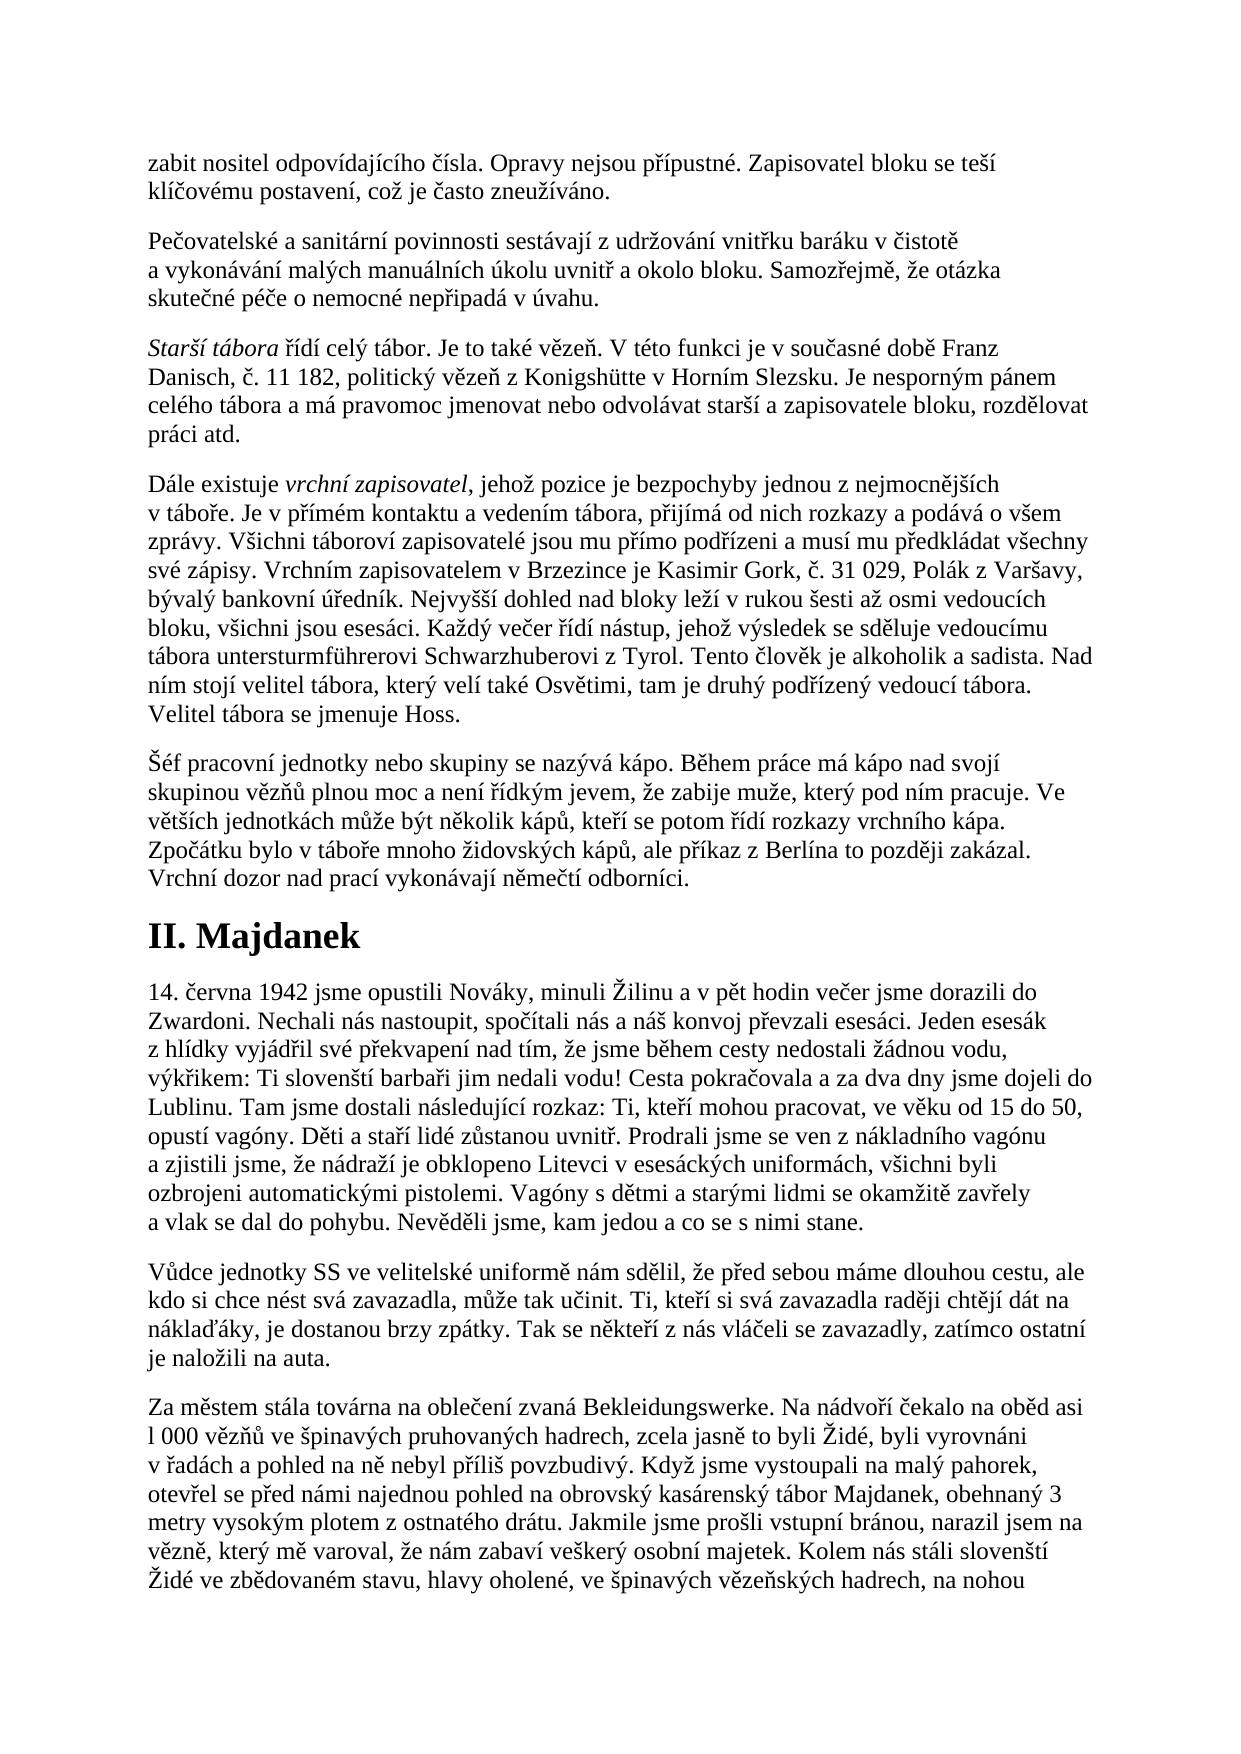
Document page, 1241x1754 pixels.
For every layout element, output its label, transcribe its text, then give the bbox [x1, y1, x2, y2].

text 14. června 1942 jsme opustili Nováky, minuli Žilinu a v pět hodin večer jsme dorazili do Zwardoni. Nechali nás nastoupit, spočítali nás a náš konvoj převzali esesáci. Jeden esesák z hlídky vyjádřil své překvapení nad tím, že jsme během cesty nedostali žádnou vodu, výkřikem: Ti slovenští barbaři jim nedali vodu! Cesta pokračovala a za dva dny jsme dojeli do Lublinu. Tam jsme dostali následující rozkaz: Ti, kteří mohou pracovat, ve věku od 15 do 50, opustí vagóny. Děti a staří lidé zůstanou uvnitř. Prodrali jsme se ven z nákladního vagónu a zjistili jsme, že nádraží je obklopeno Litevci v esesáckých uniformách, všichni byli ozbrojeni automatickými pistolemi. Vagóny s dětmi a starými lidmi se okamžitě zavřely a vlak se dal do pohybu. Nevěděli jsme, kam jedou a co se s nimi stane. [148, 977, 1093, 1236]
text Pečovatelské a sanitární povinnosti sestávají z udržování vnitřku baráku v čistotě a vykonávání malých manuálních úkolu uvnitř a okolo bloku. Samozřejmě, že otázka skutečné péče o nemocné nepřipadá v úvahu. [148, 226, 1093, 312]
text II. Majdanek [148, 913, 1093, 956]
text Vůdce jednotky SS ve velitelské uniformě nám sdělil, že před sebou máme dlouhou cestu, ale kdo si chce nést svá zavazadla, může tak učinit. Ti, kteří si svá zavazadla raději chtějí dát na náklaďáky, je dostanou brzy zpátky. Tak se někteří z nás vláčeli se zavazadly, zatímco ostatní je naložili na auta. [148, 1257, 1093, 1372]
text Za městem stála továrna na oblečení zvaná Bekleidungswerke. Na nádvoří čekalo na oběd asi l 000 vězňů ve špinavých pruhovaných hadrech, zcela jasně to byli Židé, byli vyrovnáni v řadách a pohled na ně nebyl příliš povzbudivý. Když jsme vystoupali na malý pahorek, otevřel se před námi najednou pohled na obrovský kasárenský tábor Majdanek, obehnaný 3 metry vysokým plotem z ostnatého drátu. Jakmile jsme prošli vstupní bránou, narazil jsem na vězně, který mě varoval, že nám zabaví veškerý osobní majetek. Kolem nás stáli slovenští Židé ve zbědovaném stavu, hlavy oholené, ve špinavých vězeňských hadrech, na nohou [148, 1392, 1093, 1594]
text Starší tábora řídí celý tábor. Je to také vězeň. V této funkci je v současné době Franz Danisch, č. 11 182, politický vězeň z Konigshütte v Horním Slezsku. Je nesporným pánem celého tábora a má pravomoc jmenovat nebo odvolávat starší a zapisovatele bloku, rozdělovat práci atd. [148, 333, 1093, 448]
text Dále existuje vrchní zapisovatel, jehož pozice je bezpochyby jednou z nejmocnějších v táboře. Je v přímém kontaktu a vedením tábora, přijímá od nich rozkazy a podává o všem zprávy. Všichni táboroví zapisovatelé jsou mu přímo podřízeni a musí mu předkládat všechny své zápisy. Vrchním zapisovatelem v Brzezince je Kasimir Gork, č. 31 029, Polák z Varšavy, bývalý bankovní úředník. Nejvyšší dohled nad bloky leží v rukou šesti až osmi vedoucích bloku, všichni jsou esesáci. Každý večer řídí nástup, jehož výsledek se sděluje vedoucímu tábora untersturmführerovi Schwarzhuberovi z Tyrol. Tento člověk je alkoholik a sadista. Nad ním stojí velitel tábora, který velí také Osvětimi, tam je druhý podřízený vedoucí tábora. Velitel tábora se jmenuje Hoss. [148, 469, 1093, 728]
text Šéf pracovní jednotky nebo skupiny se nazývá kápo. Během práce má kápo nad svojí skupinou vězňů plnou moc a není řídkým jevem, že zabije muže, který pod ním pracuje. Ve větších jednotkách může být několik kápů, kteří se potom řídí rozkazy vrchního kápa. Zpočátku bylo v táboře mnoho židovských kápů, ale příkaz z Berlína to později zakázal. Vrchní dozor nad prací vykonávají němečtí odborníci. [148, 748, 1093, 892]
text zabit nositel odpovídajícího čísla. Opravy nejsou přípustné. Zapisovatel bloku se teší klíčovému postavení, což je často zneužíváno. [148, 148, 1093, 205]
